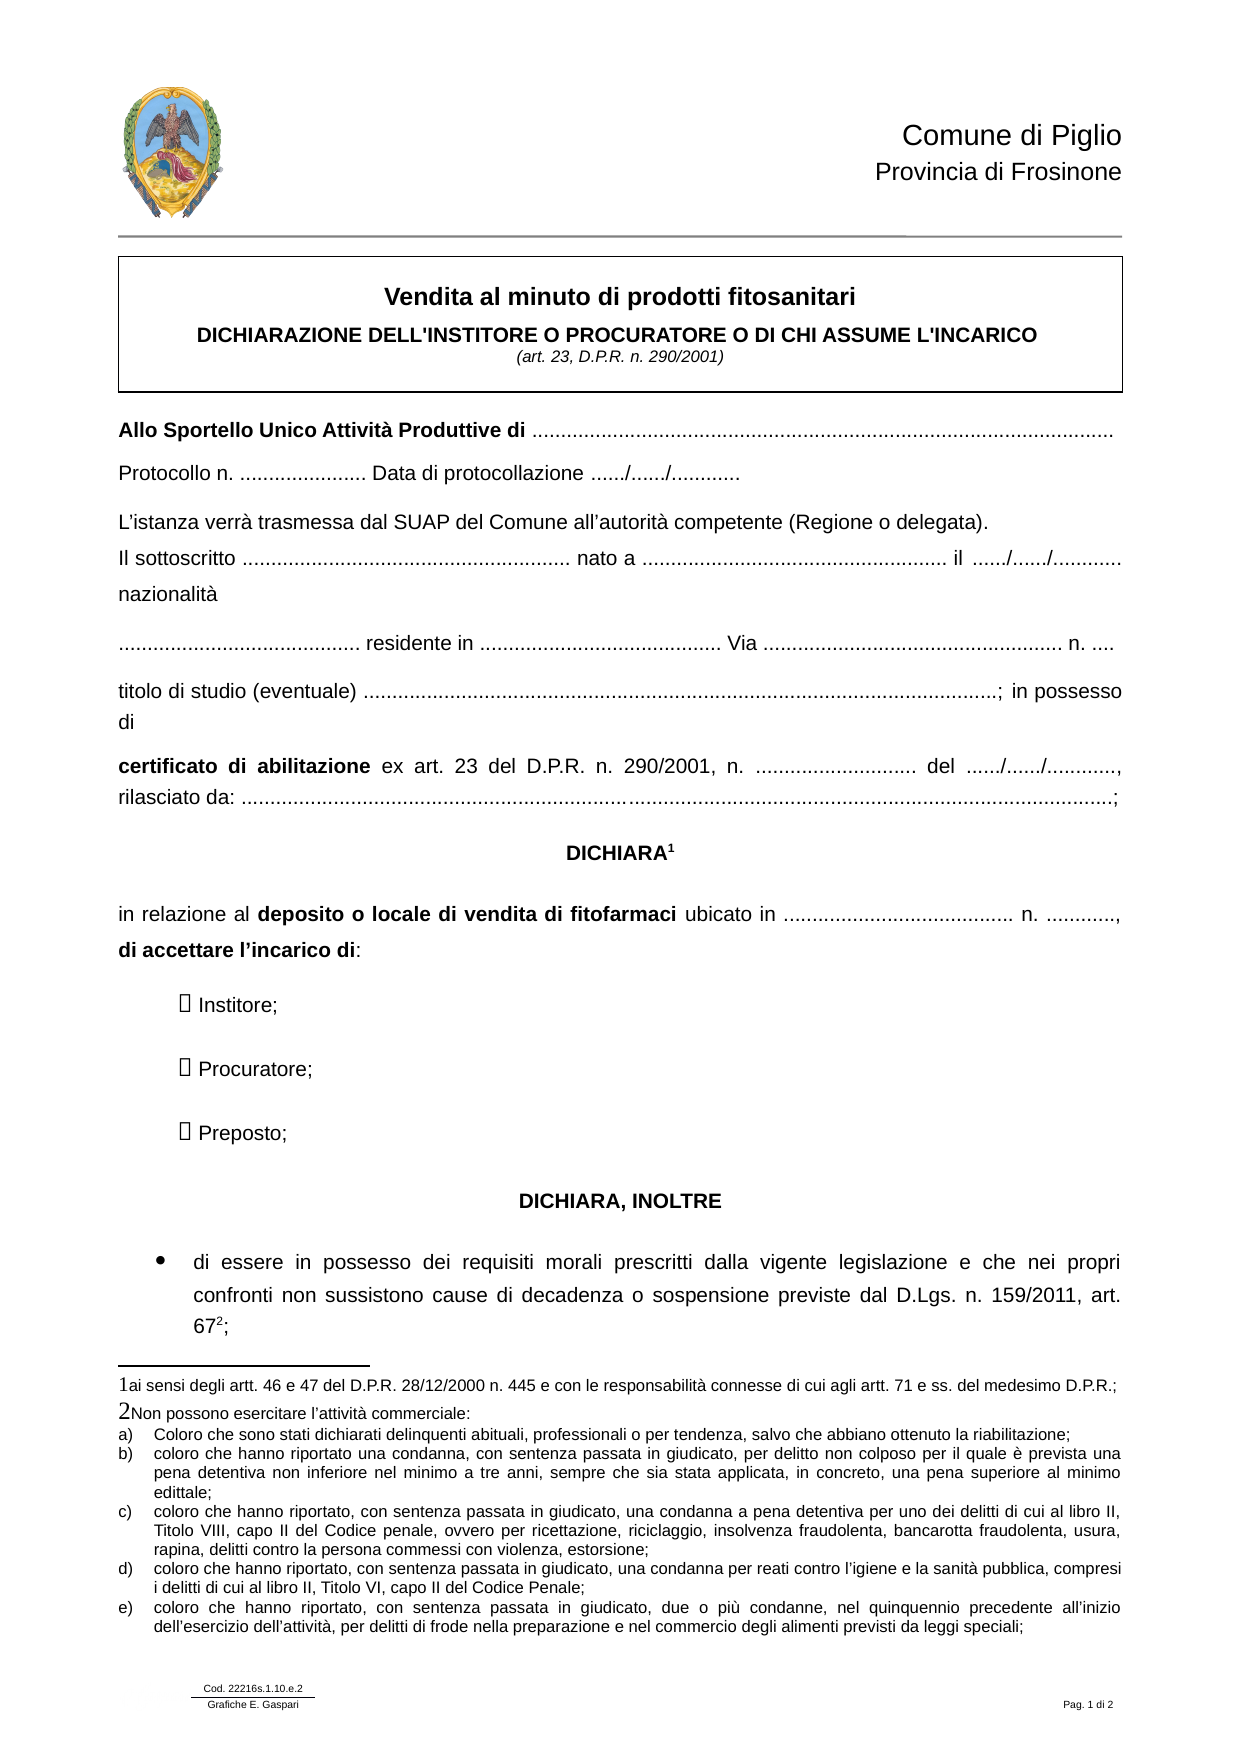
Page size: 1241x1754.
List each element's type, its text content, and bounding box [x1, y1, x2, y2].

picture [122, 87, 224, 219]
text ai sensi degli artt. 46 e 47 del D.P.R. 28/12/2000 n. 445 e con le responsabilità connesse di cui agli artt. 71 e ss. del medesimo D.P.R.; [118, 1372, 1122, 1396]
list Coloro che sono stati dichiarati delinquenti abituali, professionali o per tendenza, salvo che abbiano ottenuto la riabilitazione; [118, 1425, 1122, 1444]
list coloro che hanno riportato, con sentenza passata in giudicato, due o più condanne, nel quinquennio precedente all’inizio dell’esercizio dell’attività, per delitti di frode nella preparazione e nel commercio degli alimenti previsti da leggi speciali; [118, 1597, 1122, 1636]
list Non possono esercitare l’attività commerciale: [118, 1396, 1122, 1425]
text  Institore; [177, 986, 1122, 1020]
text Comune di Piglio [224, 118, 1122, 152]
list di essere in possesso dei requisiti morali prescritti dalla vigente legislazione e che nei propri confronti non sussistono cause di decadenza o sospensione previste dal D.Lgs. n. 159/2011, art. 67; [156, 1250, 1122, 1337]
text Protocollo n. ...................... Data di protocollazione ....../....../............ [118, 461, 1122, 485]
text  Preposto; [177, 1113, 1122, 1147]
text in relazione al deposito o locale di vendita di fitofarmaci ubicato in ........................................ n. ............, di accettare l’incarico di: [118, 902, 1122, 962]
table_header Vendita al minuto di prodotti fitosanitari DICHIARAZIONE DELL'INSTITORE O PROCURATORE O DI CHI ASSUME L'INCARICO (art. 23, D.P.R. n. 290/2001) [119, 257, 1122, 391]
list coloro che hanno riportato una condanna, con sentenza passata in giudicato, per delitto non colposo per il quale è prevista una pena detentiva non inferiore nel minimo a tre anni, sempre che sia stata applicata, in concreto, una pena superiore al minimo edittale; [118, 1444, 1122, 1502]
text  Procuratore; [177, 1050, 1122, 1084]
text Allo Sportello Unico Attività Produttive di ..................................................................................................... [118, 417, 1122, 441]
text Il sottoscritto ......................................................... nato a ..................................................... il ....../....../............ nazionalità [118, 546, 1122, 606]
list coloro che hanno riportato, con sentenza passata in giudicato, una condanna a pena detentiva per uno dei delitti di cui al libro II, Titolo VIII, capo II del Codice penale, ovvero per ricettazione, riciclaggio, insolvenza fraudolenta, bancarotta fraudolenta, usura, rapina, delitti contro la persona commessi con violenza, estorsione; [118, 1502, 1122, 1559]
text Provincia di Frosinone [224, 157, 1122, 185]
list coloro che hanno riportato, con sentenza passata in giudicato, una condanna per reati contro l’igiene e la sanità pubblica, compresi i delitti di cui al libro II, Titolo VI, capo II del Codice Penale; [118, 1559, 1122, 1597]
text DICHIARA, INOLTRE [118, 1189, 1122, 1213]
text L’istanza verrà trasmessa dal SUAP del Comune all’autorità competente (Regione o delegata). [118, 509, 1122, 533]
text .......................................... residente in .......................................... Via .................................................... n. .... [118, 630, 1122, 654]
text certificato di abilitazione ex art. 23 del D.P.R. n. 290/2001, n. ............................ del ....../....../............, rilasciato da: .......................................................................................................................................................; [118, 753, 1122, 809]
text DICHIARA [118, 841, 1122, 865]
text titolo di studio (eventuale) ..............................................................................................................; in possesso di [118, 679, 1122, 734]
